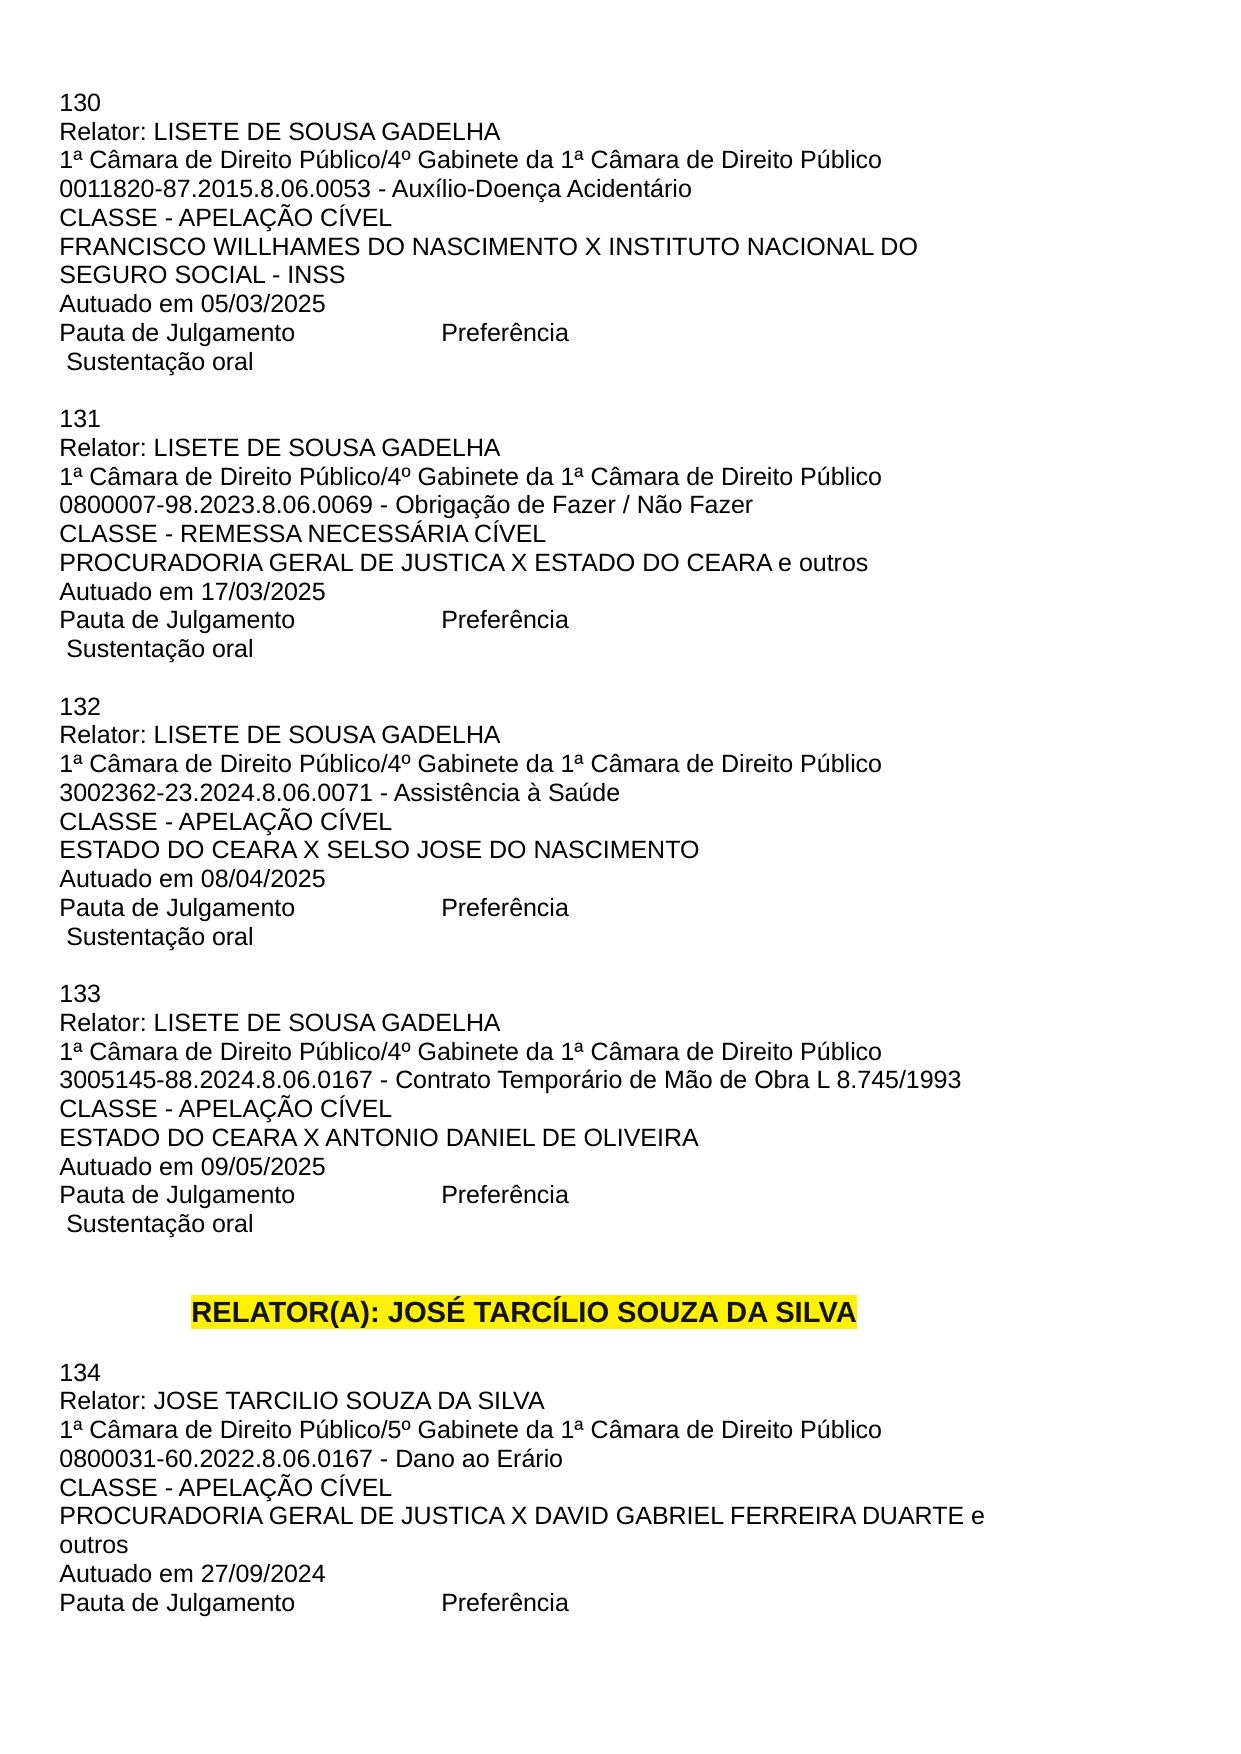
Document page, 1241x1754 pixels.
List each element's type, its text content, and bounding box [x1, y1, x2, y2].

text Pauta de Julgamento Preferência [59, 1588, 989, 1616]
text FRANCISCO WILLHAMES DO NASCIMENTO X INSTITUTO NACIONAL DO SEGURO SOCIAL - INSS [59, 232, 989, 289]
text ESTADO DO CEARA X SELSO JOSE DO NASCIMENTO [59, 835, 989, 864]
text 1ª Câmara de Direito Público/4º Gabinete da 1ª Câmara de Direito Público [59, 1037, 989, 1065]
text RELATOR(A): JOSÉ TARCÍLIO SOUZA DA SILVA [59, 1295, 989, 1329]
text 3002362-23.2024.8.06.0071 - Assistência à Saúde [59, 778, 989, 807]
text Sustentação oral [59, 922, 989, 950]
text 0800031-60.2022.8.06.0167 - Dano ao Erário [59, 1444, 989, 1473]
text Autuado em 17/03/2025 [59, 577, 989, 605]
text Autuado em 05/03/2025 [59, 289, 989, 318]
text 1ª Câmara de Direito Público/4º Gabinete da 1ª Câmara de Direito Público [59, 749, 989, 778]
text Pauta de Julgamento Preferência [59, 1180, 989, 1209]
text Autuado em 08/04/2025 [59, 864, 989, 893]
text Sustentação oral [59, 1209, 989, 1238]
text CLASSE - APELAÇÃO CÍVEL [59, 807, 989, 835]
text Relator: LISETE DE SOUSA GADELHA [59, 1008, 989, 1037]
text 130 [59, 88, 989, 117]
text Pauta de Julgamento Preferência [59, 605, 989, 634]
text 133 [59, 979, 989, 1008]
text Relator: JOSE TARCILIO SOUZA DA SILVA [59, 1386, 989, 1415]
text 0011820-87.2015.8.06.0053 - Auxílio-Doença Acidentário [59, 174, 989, 203]
text 132 [59, 692, 989, 720]
text ESTADO DO CEARA X ANTONIO DANIEL DE OLIVEIRA [59, 1123, 989, 1152]
text CLASSE - APELAÇÃO CÍVEL [59, 1094, 989, 1123]
text Relator: LISETE DE SOUSA GADELHA [59, 117, 989, 145]
text 1ª Câmara de Direito Público/4º Gabinete da 1ª Câmara de Direito Público [59, 145, 989, 174]
text CLASSE - REMESSA NECESSÁRIA CÍVEL [59, 519, 989, 548]
text Autuado em 09/05/2025 [59, 1152, 989, 1180]
text Relator: LISETE DE SOUSA GADELHA [59, 433, 989, 462]
text Sustentação oral [59, 634, 989, 663]
text CLASSE - APELAÇÃO CÍVEL [59, 1473, 989, 1501]
text PROCURADORIA GERAL DE JUSTICA X DAVID GABRIEL FERREIRA DUARTE e outros [59, 1501, 989, 1559]
text 0800007-98.2023.8.06.0069 - Obrigação de Fazer / Não Fazer [59, 490, 989, 519]
text Autuado em 27/09/2024 [59, 1559, 989, 1588]
text 1ª Câmara de Direito Público/4º Gabinete da 1ª Câmara de Direito Público [59, 462, 989, 490]
text CLASSE - APELAÇÃO CÍVEL [59, 203, 989, 232]
text PROCURADORIA GERAL DE JUSTICA X ESTADO DO CEARA e outros [59, 548, 989, 577]
text 1ª Câmara de Direito Público/5º Gabinete da 1ª Câmara de Direito Público [59, 1415, 989, 1444]
text 3005145-88.2024.8.06.0167 - Contrato Temporário de Mão de Obra L 8.745/1993 [59, 1065, 989, 1094]
text Pauta de Julgamento Preferência [59, 318, 989, 347]
text Sustentação oral [59, 347, 989, 375]
text Relator: LISETE DE SOUSA GADELHA [59, 720, 989, 749]
text 131 [59, 404, 989, 433]
text 134 [59, 1358, 989, 1386]
text Pauta de Julgamento Preferência [59, 893, 989, 922]
